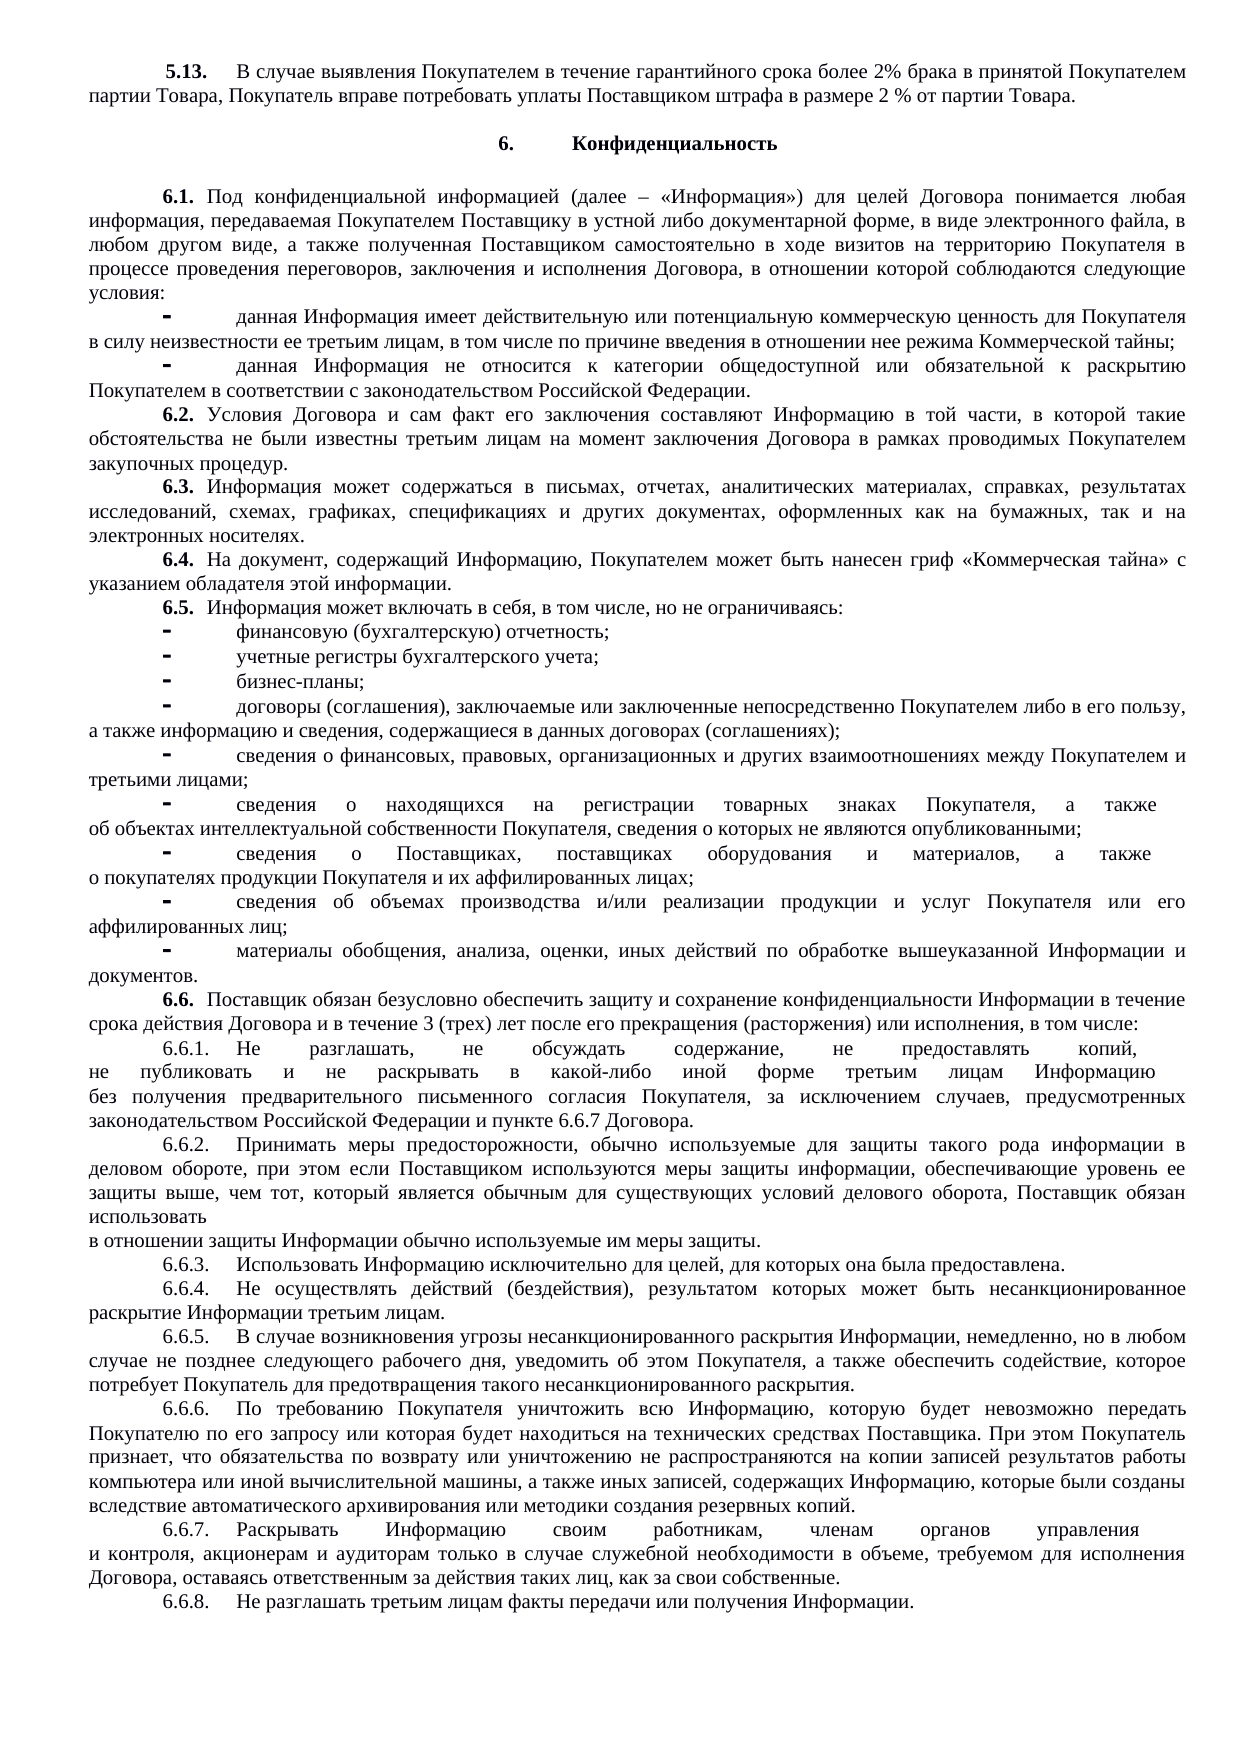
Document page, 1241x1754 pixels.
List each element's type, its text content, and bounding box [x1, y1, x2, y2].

list Использовать Информацию исключительно для целей, для которых она была предоставлена. [88, 1252, 1187, 1276]
list Условия Договора и сам факт его заключения составляют Информацию в той части, в которой такие обстоятельства не были известны третьим лицам на момент заключения Договора в рамках проводимых Покупателем закупочных процедур. [88, 402, 1187, 474]
list Раскрывать Информацию своим работникам, членам органов управления и контроля, акционерам и аудиторам только в случае служебной необходимости в объеме, требуемом для исполнения Договора, оставаясь ответственным за действия таких лиц, как за свои собственные. [88, 1517, 1187, 1589]
list В случае выявления Покупателем в течение гарантийного срока более 2% брака в принятой Покупателем партии Товара, Покупатель вправе потребовать уплаты Поставщиком штрафа в размере 2 % от партии Товара. [88, 59, 1187, 107]
list учетные регистры бухгалтерского учета; [88, 644, 1187, 669]
list данная Информация имеет действительную или потенциальную коммерческую ценность для Покупателя в силу неизвестности ее третьим лицам, в том числе по причине введения в отношении нее режима Коммерческой тайны; [88, 304, 1187, 353]
list Не разглашать, не обсуждать содержание, не предоставлять копий, не публиковать и не раскрывать в какой-либо иной форме третьим лицам Информацию без получения предварительного письменного согласия Покупателя, за исключением случаев, предусмотренных законодательством Российской Федерации и пункте 6.6.7 Договора. [88, 1035, 1187, 1132]
list данная Информация не относится к категории общедоступной или обязательной к раскрытию Покупателем в соответствии с законодательством Российской Федерации. [88, 353, 1187, 402]
list Принимать меры предосторожности, обычно используемые для защиты такого рода информации в деловом обороте, при этом если Поставщиком используются меры защиты информации, обеспечивающие уровень ее защиты выше, чем тот, который является обычным для существующих условий делового оборота, Поставщик обязан использовать в отношении защиты Информации обычно используемые им меры защиты. [88, 1132, 1187, 1252]
list В случае возникновения угрозы несанкционированного раскрытия Информации, немедленно, но в любом случае не позднее следующего рабочего дня, уведомить об этом Покупателя, а также обеспечить содействие, которое потребует Покупатель для предотвращения такого несанкционированного раскрытия. [88, 1324, 1187, 1396]
list финансовую (бухгалтерскую) отчетность; [88, 619, 1187, 644]
list Информация может содержаться в письмах, отчетах, аналитических материалах, справках, результатах исследований, схемах, графиках, спецификациях и других документах, оформленных как на бумажных, так и на электронных носителях. [88, 474, 1187, 547]
list материалы обобщения, анализа, оценки, иных действий по обработке вышеуказанной Информации и документов. [88, 938, 1187, 987]
list Не осуществлять действий (бездействия), результатом которых может быть несанкционированное раскрытие Информации третьим лицам. [88, 1276, 1187, 1324]
list Информация может включать в себя, в том числе, но не ограничиваясь: [88, 595, 1187, 619]
list На документ, содержащий Информацию, Покупателем может быть нанесен гриф «Коммерческая тайна» с указанием обладателя этой информации. [88, 547, 1187, 595]
list Не разглашать третьим лицам факты передачи или получения Информации. [88, 1589, 1187, 1613]
list договоры (соглашения), заключаемые или заключенные непосредственно Покупателем либо в его пользу, а также информацию и сведения, содержащиеся в данных договорах (соглашениях); [88, 693, 1187, 742]
list сведения о Поставщиках, поставщиках оборудования и материалов, а также о покупателях продукции Покупателя и их аффилированных лицах; [88, 840, 1187, 889]
list Конфиденциальность [88, 131, 1187, 155]
list сведения о финансовых, правовых, организационных и других взаимоотношениях между Покупателем и третьими лицами; [88, 742, 1187, 791]
list сведения об объемах производства и/или реализации продукции и услуг Покупателя или его аффилированных лиц; [88, 889, 1187, 938]
list По требованию Покупателя уничтожить всю Информацию, которую будет невозможно передать Покупателю по его запросу или которая будет находиться на технических средствах Поставщика. При этом Покупатель признает, что обязательства по возврату или уничтожению не распространяются на копии записей результатов работы компьютера или иной вычислительной машины, а также иных записей, содержащих Информацию, которые были созданы вследствие автоматического архивирования или методики создания резервных копий. [88, 1396, 1187, 1517]
list Под конфиденциальной информацией (далее – «Информация») для целей Договора понимается любая информация, передаваемая Покупателем Поставщику в устной либо документарной форме, в виде электронного файла, в любом другом виде, а также полученная Поставщиком самостоятельно в ходе визитов на территорию Покупателя в процессе проведения переговоров, заключения и исполнения Договора, в отношении которой соблюдаются следующие условия: [88, 184, 1187, 304]
list сведения о находящихся на регистрации товарных знаках Покупателя, а также об объектах интеллектуальной собственности Покупателя, сведения о которых не являются опубликованными; [88, 791, 1187, 840]
list Поставщик обязан безусловно обеспечить защиту и сохранение конфиденциальности Информации в течение срока действия Договора и в течение 3 (трех) лет после его прекращения (расторжения) или исполнения, в том числе: [88, 987, 1187, 1035]
list бизнес-планы; [88, 669, 1187, 693]
